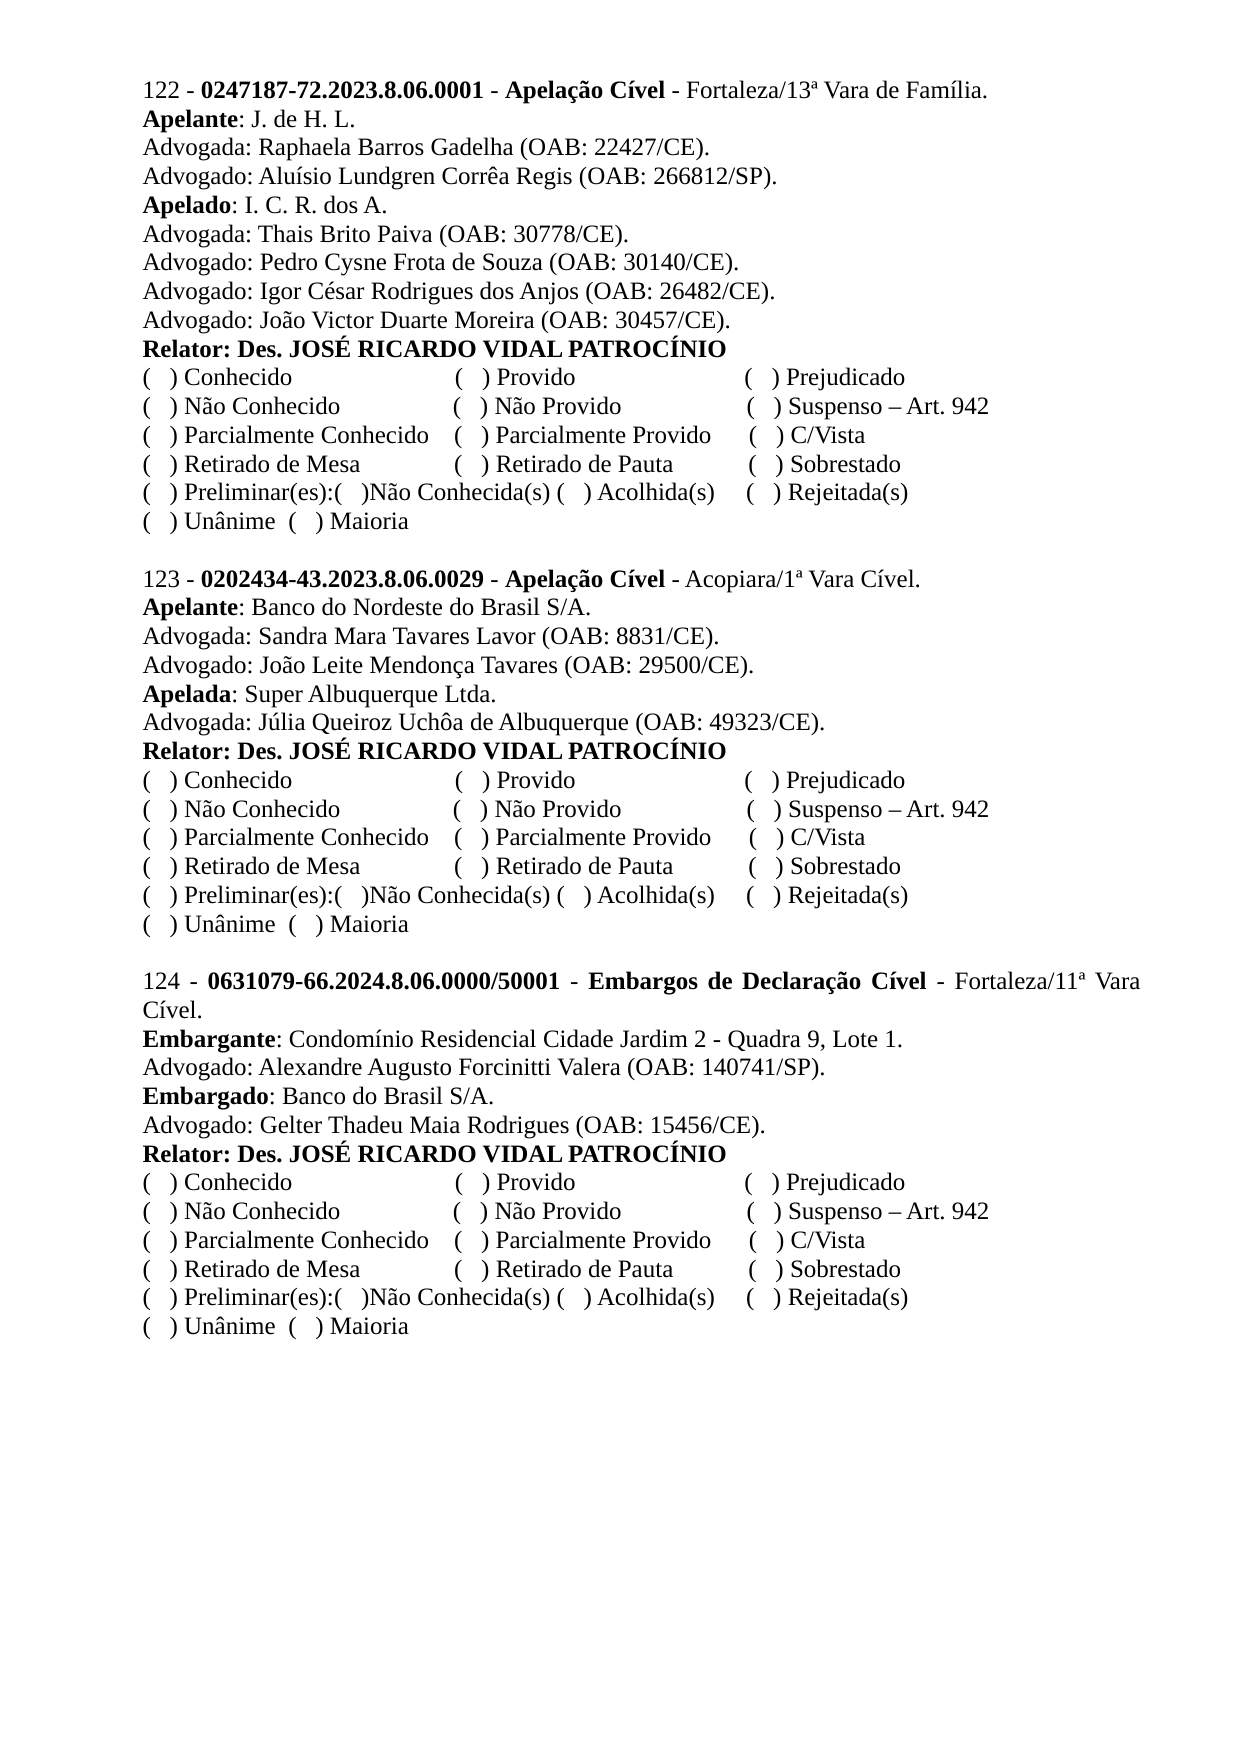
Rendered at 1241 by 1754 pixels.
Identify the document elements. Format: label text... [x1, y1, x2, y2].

text Apelante: Banco do Nordeste do Brasil S/A. [142, 592, 1141, 621]
text ( ) Retirado de Mesa ( ) Retirado de Pauta ( ) Sobrestado [142, 449, 1158, 477]
text ( ) Unânime ( ) Maioria [142, 506, 1158, 535]
text ( ) Conhecido ( ) Provido ( ) Prejudicado [142, 1167, 1141, 1196]
text 123 - 0202434-43.2023.8.06.0029 - Apelação Cível - Acopiara/1ª Vara Cível. [142, 564, 1141, 592]
text Advogado: João Victor Duarte Moreira (OAB: 30457/CE). [142, 305, 1141, 334]
text ( ) Não Conhecido ( ) Não Provido ( ) Suspenso – Art. 942 [142, 794, 1158, 822]
text ( ) Parcialmente Conhecido ( ) Parcialmente Provido ( ) C/Vista [142, 1225, 1158, 1254]
text ( ) Não Conhecido ( ) Não Provido ( ) Suspenso – Art. 942 [142, 391, 1158, 420]
text ( ) Conhecido ( ) Provido ( ) Prejudicado [142, 362, 1141, 391]
text ( ) Retirado de Mesa ( ) Retirado de Pauta ( ) Sobrestado [142, 1254, 1158, 1282]
text Advogada: Raphaela Barros Gadelha (OAB: 22427/CE). [142, 132, 1141, 161]
text ( ) Conhecido ( ) Provido ( ) Prejudicado [142, 765, 1141, 794]
text ( ) Preliminar(es):( )Não Conhecida(s) ( ) Acolhida(s) ( ) Rejeitada(s) [142, 477, 1158, 506]
text ( ) Unânime ( ) Maioria [142, 909, 1158, 937]
text Relator: Des. JOSÉ RICARDO VIDAL PATROCÍNIO [142, 334, 1141, 362]
text Advogado: Aluísio Lundgren Corrêa Regis (OAB: 266812/SP). [142, 161, 1141, 190]
text ( ) Preliminar(es):( )Não Conhecida(s) ( ) Acolhida(s) ( ) Rejeitada(s) [142, 880, 1158, 909]
text Apelante: J. de H. L. [142, 104, 1141, 132]
text Advogado: Alexandre Augusto Forcinitti Valera (OAB: 140741/SP). [142, 1052, 1141, 1081]
text Embargado: Banco do Brasil S/A. [142, 1081, 1141, 1110]
text Advogada: Júlia Queiroz Uchôa de Albuquerque (OAB: 49323/CE). [142, 707, 1141, 736]
text Advogado: João Leite Mendonça Tavares (OAB: 29500/CE). [142, 650, 1141, 679]
text Advogado: Pedro Cysne Frota de Souza (OAB: 30140/CE). [142, 247, 1141, 276]
text 124 - 0631079-66.2024.8.06.0000/50001 - Embargos de Declaração Cível - Fortaleza/11ª Vara Cível. [142, 966, 1141, 1024]
text ( ) Preliminar(es):( )Não Conhecida(s) ( ) Acolhida(s) ( ) Rejeitada(s) [142, 1282, 1158, 1311]
text Relator: Des. JOSÉ RICARDO VIDAL PATROCÍNIO [142, 736, 1141, 765]
text Advogado: Gelter Thadeu Maia Rodrigues (OAB: 15456/CE). [142, 1110, 1141, 1139]
text Apelada: Super Albuquerque Ltda. [142, 679, 1141, 707]
text ( ) Unânime ( ) Maioria [142, 1311, 1158, 1340]
text Relator: Des. JOSÉ RICARDO VIDAL PATROCÍNIO [142, 1139, 1141, 1167]
text ( ) Retirado de Mesa ( ) Retirado de Pauta ( ) Sobrestado [142, 851, 1158, 880]
text Advogada: Sandra Mara Tavares Lavor (OAB: 8831/CE). [142, 621, 1141, 650]
text ( ) Parcialmente Conhecido ( ) Parcialmente Provido ( ) C/Vista [142, 420, 1158, 449]
text Advogada: Thais Brito Paiva (OAB: 30778/CE). [142, 219, 1141, 247]
text 122 - 0247187-72.2023.8.06.0001 - Apelação Cível - Fortaleza/13ª Vara de Família. [142, 75, 1141, 104]
text Advogado: Igor César Rodrigues dos Anjos (OAB: 26482/CE). [142, 276, 1141, 305]
text Apelado: I. C. R. dos A. [142, 190, 1141, 219]
text ( ) Parcialmente Conhecido ( ) Parcialmente Provido ( ) C/Vista [142, 822, 1158, 851]
text Embargante: Condomínio Residencial Cidade Jardim 2 - Quadra 9, Lote 1. [142, 1024, 1141, 1052]
text ( ) Não Conhecido ( ) Não Provido ( ) Suspenso – Art. 942 [142, 1196, 1158, 1225]
